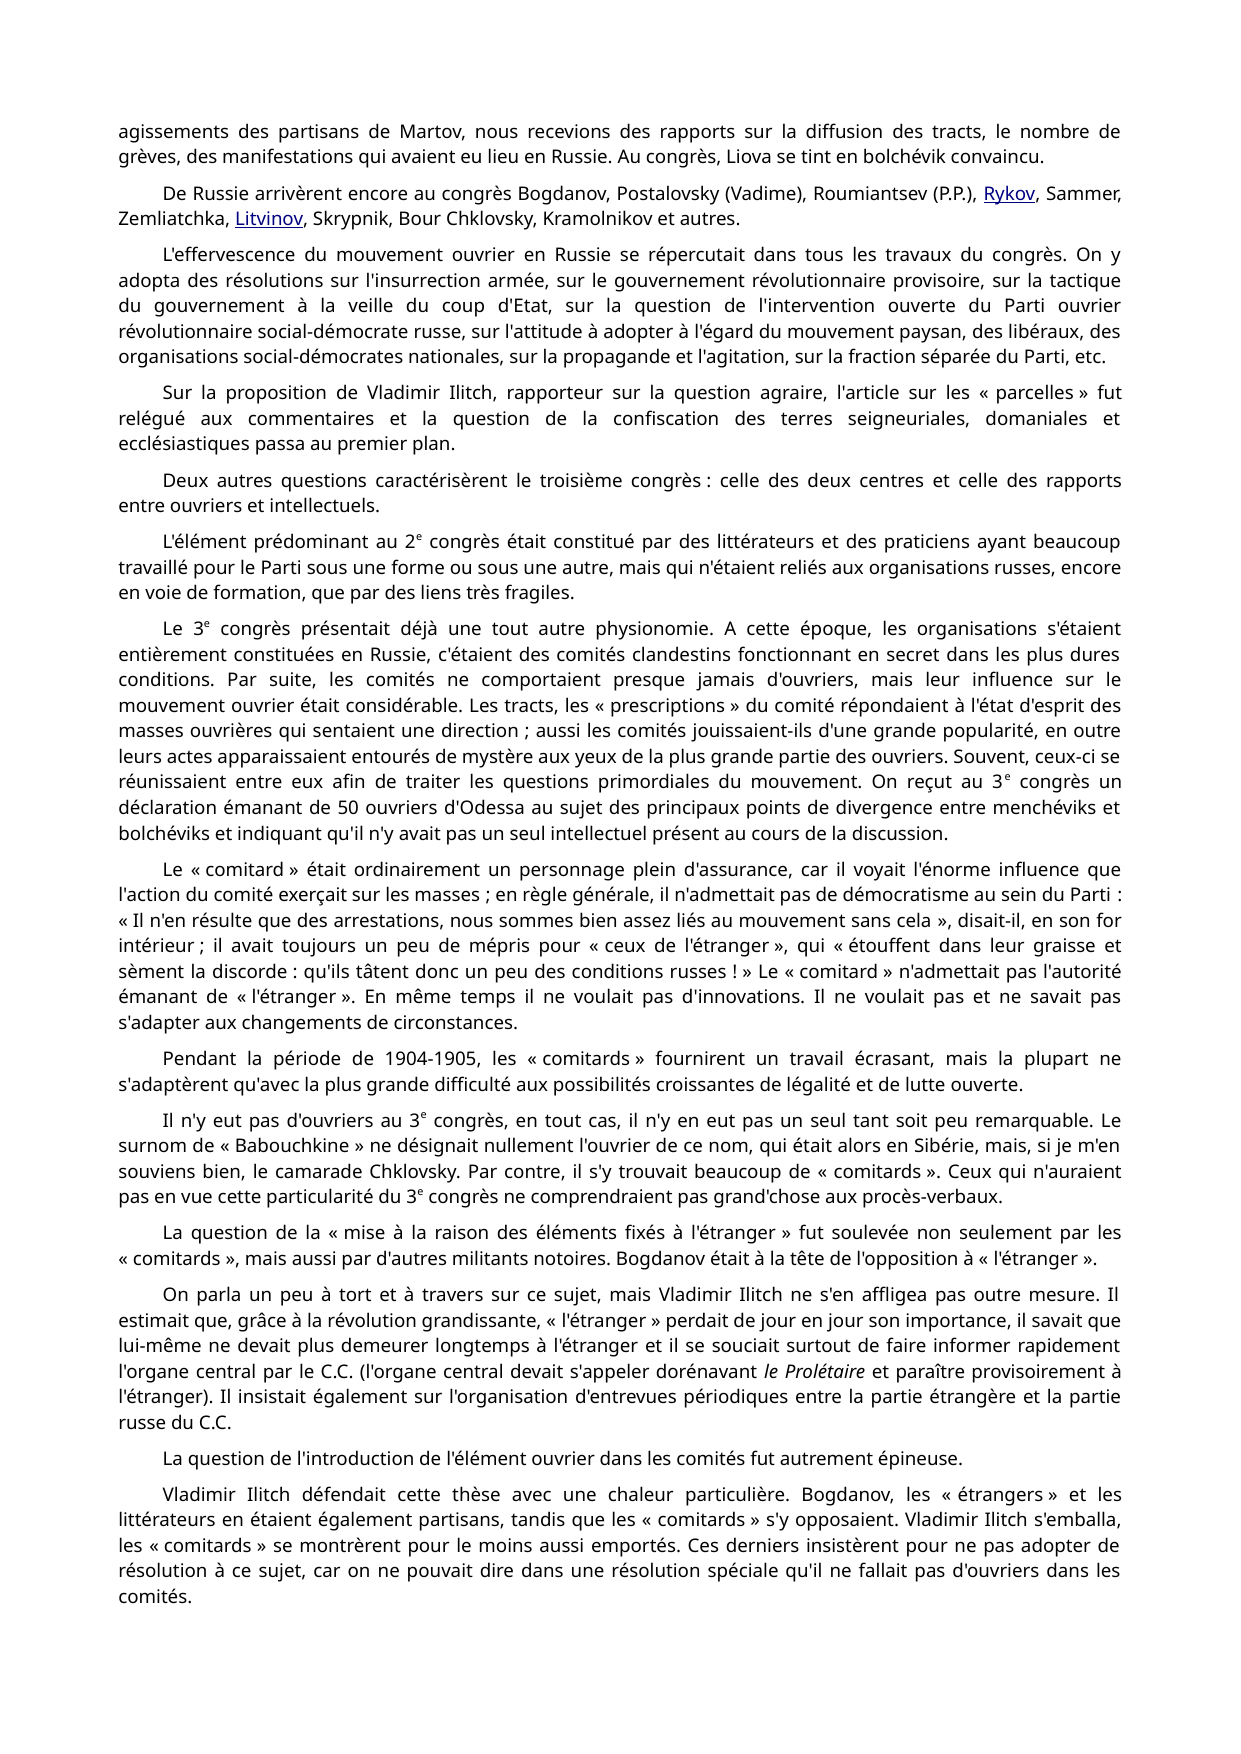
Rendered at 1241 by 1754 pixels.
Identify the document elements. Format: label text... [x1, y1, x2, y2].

text Le 3e congrès présentait déjà une tout autre physionomie. A cette époque, les organisations s'étaient entièrement constituées en Russie, c'étaient des comités clandestins fonctionnant en secret dans les plus dures conditions. Par suite, les comités ne comportaient presque jamais d'ouvriers, mais leur influence sur le mouvement ouvrier était considérable. Les tracts, les « prescriptions » du comité répondaient à l'état d'esprit des masses ouvrières qui sentaient une direction ; aussi les comités jouissaient-ils d'une grande popularité, en outre leurs actes apparaissaient entourés de mystère aux yeux de la plus grande partie des ouvriers. Souvent, ceux-ci se réunissaient entre eux afin de traiter les questions primordiales du mouvement. On reçut au 3e congrès un déclaration émanant de 50 ouvriers d'Odessa au sujet des principaux points de divergence entre menchéviks et bolchéviks et indiquant qu'il n'y avait pas un seul intellectuel présent au cours de la discussion. [118, 616, 1122, 845]
text Pendant la période de 1904-1905, les « comitards » fournirent un travail écrasant, mais la plupart ne s'adaptèrent qu'avec la plus grande difficulté aux possibilités croissantes de légalité et de lutte ouverte. [118, 1045, 1122, 1096]
text On parla un peu à tort et à travers sur ce sujet, mais Vladimir Ilitch ne s'en affligea pas outre mesure. Il estimait que, grâce à la révolution grandissante, « l'étranger » perdait de jour en jour son importance, il savait que lui-même ne devait plus demeurer longtemps à l'étranger et il se souciait surtout de faire informer rapidement l'organe central par le C.C. (l'organe central devait s'appeler dorénavant le Prolétaire et paraître provisoirement à l'étranger). Il insistait également sur l'organisation d'entrevues périodiques entre la partie étrangère et la partie russe du C.C. [118, 1281, 1122, 1434]
text De Russie arrivèrent encore au congrès Bogdanov, Postalovsky (Vadime), Roumiantsev (P.P.), Rykov, Sammer, Zemliatchka, Litvinov, Skrypnik, Bour Chklovsky, Kramolnikov et autres. [118, 180, 1122, 231]
text Vladimir Ilitch défendait cette thèse avec une chaleur particulière. Bogdanov, les « étrangers » et les littérateurs en étaient également partisans, tandis que les « comitards » s'y opposaient. Vladimir Ilitch s'emballa, les « comitards » se montrèrent pour le moins aussi emportés. Ces derniers insistèrent pour ne pas adopter de résolution à ce sujet, car on ne pouvait dire dans une résolution spéciale qu'il ne fallait pas d'ouvriers dans les comités. [118, 1481, 1122, 1609]
text Il n'y eut pas d'ouvriers au 3e congrès, en tout cas, il n'y en eut pas un seul tant soit peu remarquable. Le surnom de « Babouchkine » ne désignait nullement l'ouvrier de ce nom, qui était alors en Sibérie, mais, si je m'en souviens bien, le camarade Chklovsky. Par contre, il s'y trouvait beaucoup de « comitards ». Ceux qui n'auraient pas en vue cette particularité du 3e congrès ne comprendraient pas grand'chose aux procès-verbaux. [118, 1107, 1122, 1209]
text La question de la « mise à la raison des éléments fixés à l'étranger » fut soulevée non seulement par les « comitards », mais aussi par d'autres militants notoires. Bogdanov était à la tête de l'opposition à « l'étranger ». [118, 1220, 1122, 1271]
text Deux autres questions caractérisèrent le troisième congrès : celle des deux centres et celle des rapports entre ouvriers et intellectuels. [118, 467, 1122, 518]
text La question de l'introduction de l'élément ouvrier dans les comités fut autrement épineuse. [118, 1445, 1122, 1471]
text Sur la proposition de Vladimir Ilitch, rapporteur sur la question agraire, l'article sur les « parcelles » fut relégué aux commentaires et la question de la confiscation des terres seigneuriales, domaniales et ecclésiastiques passa au premier plan. [118, 380, 1122, 456]
text L'élément prédominant au 2e congrès était constitué par des littérateurs et des praticiens ayant beaucoup travaillé pour le Parti sous une forme ou sous une autre, mais qui n'étaient reliés aux organisations russes, encore en voie de formation, que par des liens très fragiles. [118, 528, 1122, 605]
text agissements des partisans de Martov, nous recevions des rapports sur la diffusion des tracts, le nombre de grèves, des manifestations qui avaient eu lieu en Russie. Au congrès, Liova se tint en bolchévik convaincu. [118, 118, 1122, 169]
text L'effervescence du mouvement ouvrier en Russie se répercutait dans tous les travaux du congrès. On y adopta des résolutions sur l'insurrection armée, sur le gouvernement révolutionnaire provisoire, sur la tactique du gouvernement à la veille du coup d'Etat, sur la question de l'intervention ouverte du Parti ouvrier révolutionnaire social-démocrate russe, sur l'attitude à adopter à l'égard du mouvement paysan, des libéraux, des organisations social-démocrates nationales, sur la propagande et l'agitation, sur la fraction séparée du Parti, etc. [118, 241, 1122, 369]
text Le « comitard » était ordinairement un personnage plein d'assurance, car il voyait l'énorme influence que l'action du comité exerçait sur les masses ; en règle générale, il n'admettait pas de démocratisme au sein du Parti : « Il n'en résulte que des arrestations, nous sommes bien assez liés au mouvement sans cela », disait-il, en son for intérieur ; il avait toujours un peu de mépris pour « ceux de l'étranger », qui « étouffent dans leur graisse et sèment la discorde : qu'ils tâtent donc un peu des conditions russes ! » Le « comitard » n'admettait pas l'autorité émanant de « l'étranger ». En même temps il ne voulait pas d'innovations. Il ne voulait pas et ne savait pas s'adapter aux changements de circonstances. [118, 856, 1122, 1035]
